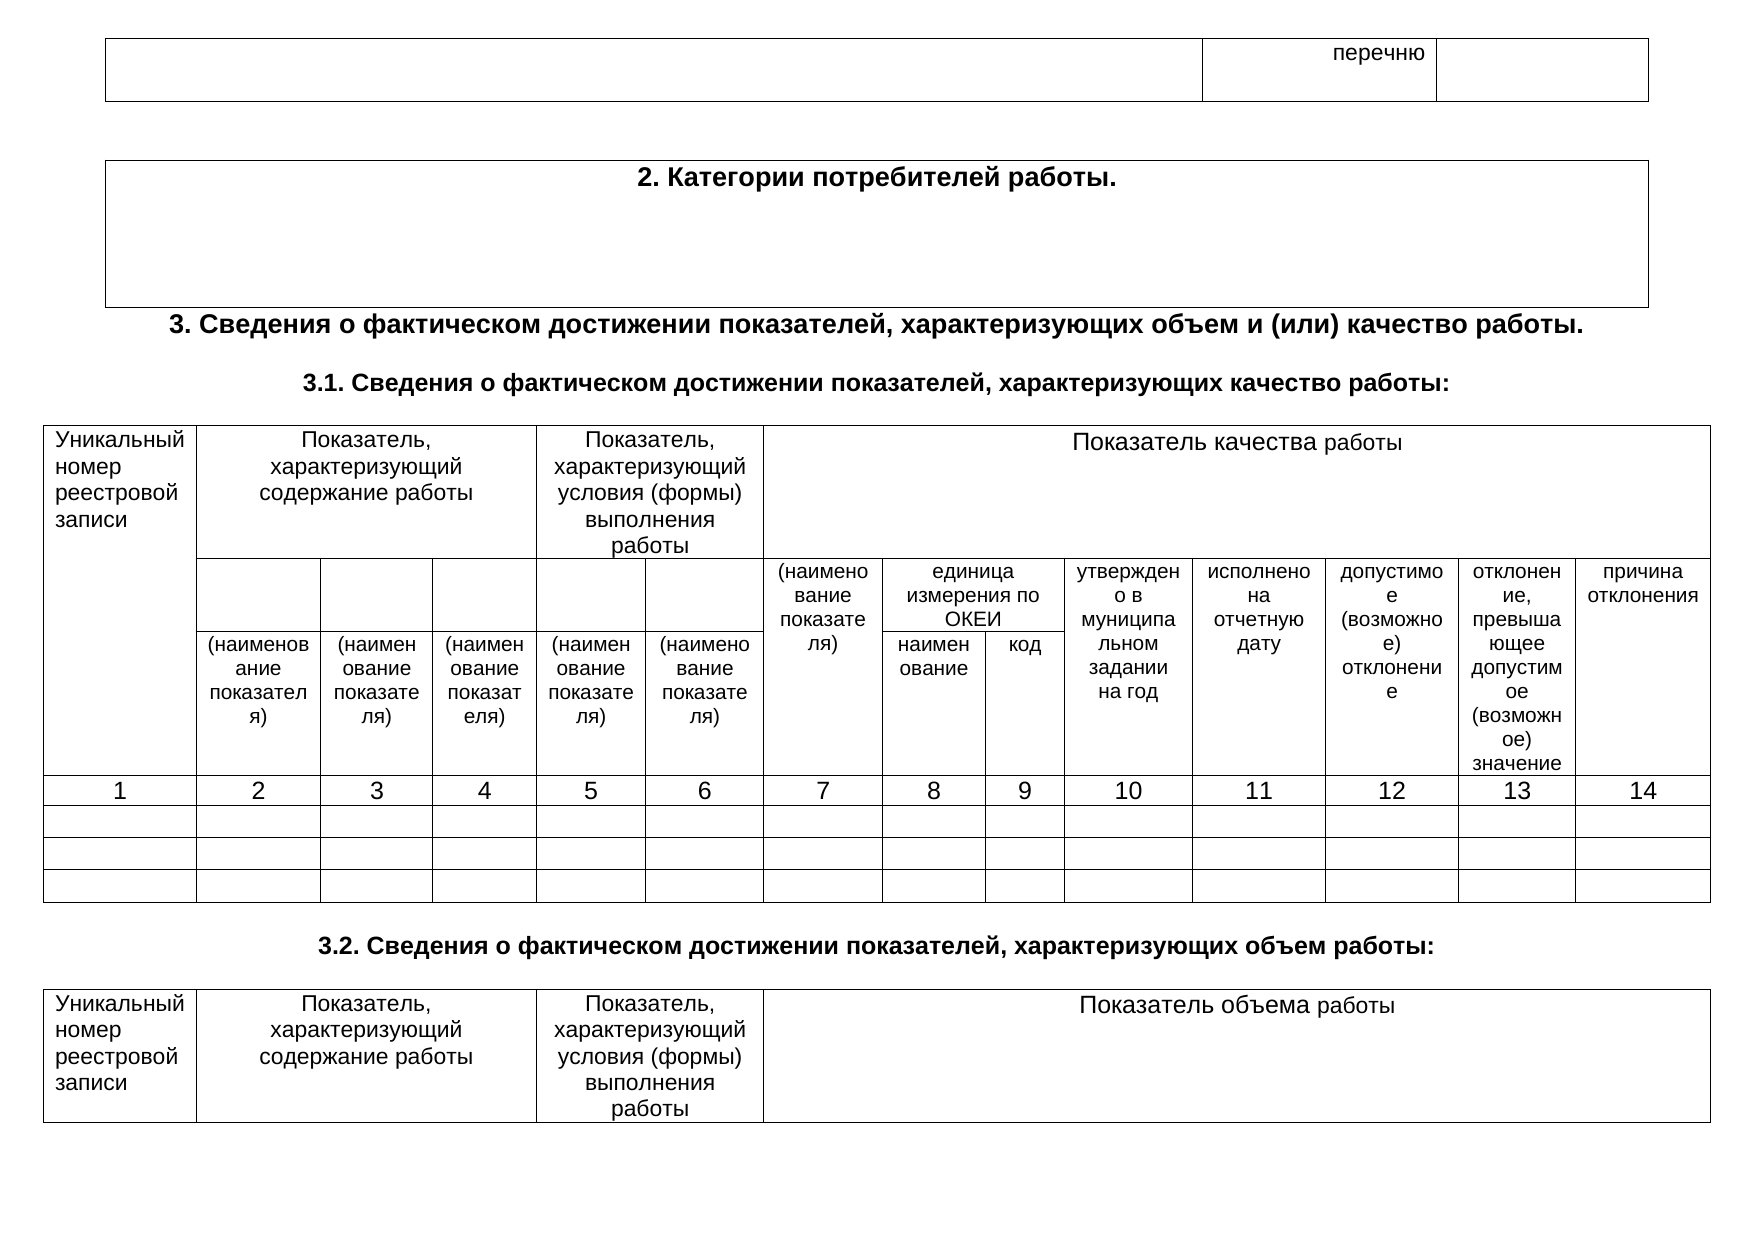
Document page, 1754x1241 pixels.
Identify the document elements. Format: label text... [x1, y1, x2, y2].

table_cell [1193, 870, 1325, 902]
table_cell 2 [197, 776, 320, 805]
table_cell [1459, 838, 1575, 869]
table_cell [646, 559, 763, 631]
table_header Уникальный номер реестровой записи [44, 426, 196, 775]
table_cell (наименование показателя) [197, 632, 320, 775]
text 3. Сведения о фактическом достижении показателей, характеризующих объем и (или) качество работы. [118, 308, 1636, 339]
table_cell 11 [1193, 776, 1325, 805]
table_cell 5 [537, 776, 645, 805]
table_cell 2. Категории потребителей работы. [106, 161, 1648, 307]
table_cell [197, 559, 320, 631]
table_cell [883, 870, 985, 902]
table_cell [321, 870, 432, 902]
table_cell [1065, 838, 1192, 869]
table_cell [433, 559, 536, 631]
table_cell [986, 806, 1064, 837]
table_cell [537, 559, 645, 631]
table_cell [1193, 806, 1325, 837]
table_cell [197, 870, 320, 902]
table_cell [1436, 102, 1648, 131]
table_cell [1576, 838, 1710, 869]
table_cell [1326, 838, 1458, 869]
table_cell [321, 838, 432, 869]
table_cell [197, 806, 320, 837]
table_cell [986, 870, 1064, 902]
table_cell 1 [44, 776, 196, 805]
table_cell (наименование показателя) [537, 632, 645, 775]
table_header Уникальный номер реестровой записи [44, 990, 196, 1122]
table_cell 4 [433, 776, 536, 805]
table_cell [433, 870, 536, 902]
table_cell [1065, 806, 1192, 837]
table_cell код [986, 632, 1064, 775]
table_cell 8 [883, 776, 985, 805]
table_cell [764, 806, 882, 837]
table_cell 6 [646, 776, 763, 805]
table_cell [883, 838, 985, 869]
table_cell 10 [1065, 776, 1192, 805]
table_cell (наименование показателя) [764, 559, 882, 775]
table_cell допустимое (возможное) отклонение [1326, 559, 1458, 775]
table_cell 7 [764, 776, 882, 805]
table_cell (наименование показателя) [433, 632, 536, 775]
table_cell [883, 806, 985, 837]
table_cell утверждено в муниципальном задании на год [1065, 559, 1192, 775]
table_header Показатель, характеризующий условия (формы) выполнения работы [537, 990, 763, 1122]
table_cell [433, 838, 536, 869]
table_cell [537, 870, 645, 902]
table_cell [1202, 102, 1436, 131]
table_cell [197, 838, 320, 869]
table_cell исполнено на отчетную дату [1193, 559, 1325, 775]
table_cell [646, 806, 763, 837]
table_cell 13 [1459, 776, 1575, 805]
table_cell (наименование показателя) [646, 632, 763, 775]
table_cell [321, 559, 432, 631]
table_header Показатель, характеризующий условия (формы) выполнения работы [537, 426, 763, 558]
table_cell [1576, 870, 1710, 902]
table_cell причина отклонения [1576, 559, 1710, 775]
table_cell [764, 870, 882, 902]
table_header Показатель, характеризующий содержание работы [197, 426, 536, 558]
table_header Показатель, характеризующий содержание работы [197, 990, 536, 1122]
table_cell 3 [321, 776, 432, 805]
table_cell единица измерения по ОКЕИ [883, 559, 1064, 631]
table_cell отклонение, превышающее допустимое (возможное) значение [1459, 559, 1575, 775]
table_cell [1326, 870, 1458, 902]
table_cell [1193, 838, 1325, 869]
table_cell [986, 838, 1064, 869]
table_cell [321, 806, 432, 837]
table_cell [1326, 806, 1458, 837]
table_cell (наименование показателя) [321, 632, 432, 775]
table_cell [1436, 131, 1648, 159]
table_header Показатель объема работы [764, 990, 1710, 1122]
table_cell [1065, 870, 1192, 902]
table_cell [1459, 870, 1575, 902]
table_cell [646, 838, 763, 869]
table_cell [106, 131, 1202, 159]
table_cell 12 [1326, 776, 1458, 805]
table_header Показатель качества работы [764, 426, 1710, 558]
table_cell [106, 102, 1202, 131]
table_cell [1202, 131, 1436, 159]
table_cell [1459, 806, 1575, 837]
text 3.1. Сведения о фактическом достижении показателей, характеризующих качество работы: [118, 368, 1636, 397]
table_cell [106, 39, 1202, 101]
table_cell [44, 838, 196, 869]
table_cell [537, 806, 645, 837]
table_cell 9 [986, 776, 1064, 805]
table_cell 14 [1576, 776, 1710, 805]
table_cell [1437, 39, 1648, 101]
text 3.2. Сведения о фактическом достижении показателей, характеризующих объем работы: [118, 931, 1636, 960]
table_cell [537, 838, 645, 869]
table_cell перечню [1203, 39, 1436, 101]
table_cell [433, 806, 536, 837]
table_cell [1576, 806, 1710, 837]
table_cell [44, 806, 196, 837]
table_cell наименование [883, 632, 985, 775]
table_cell [764, 838, 882, 869]
table_cell [44, 870, 196, 902]
table_cell [646, 870, 763, 902]
